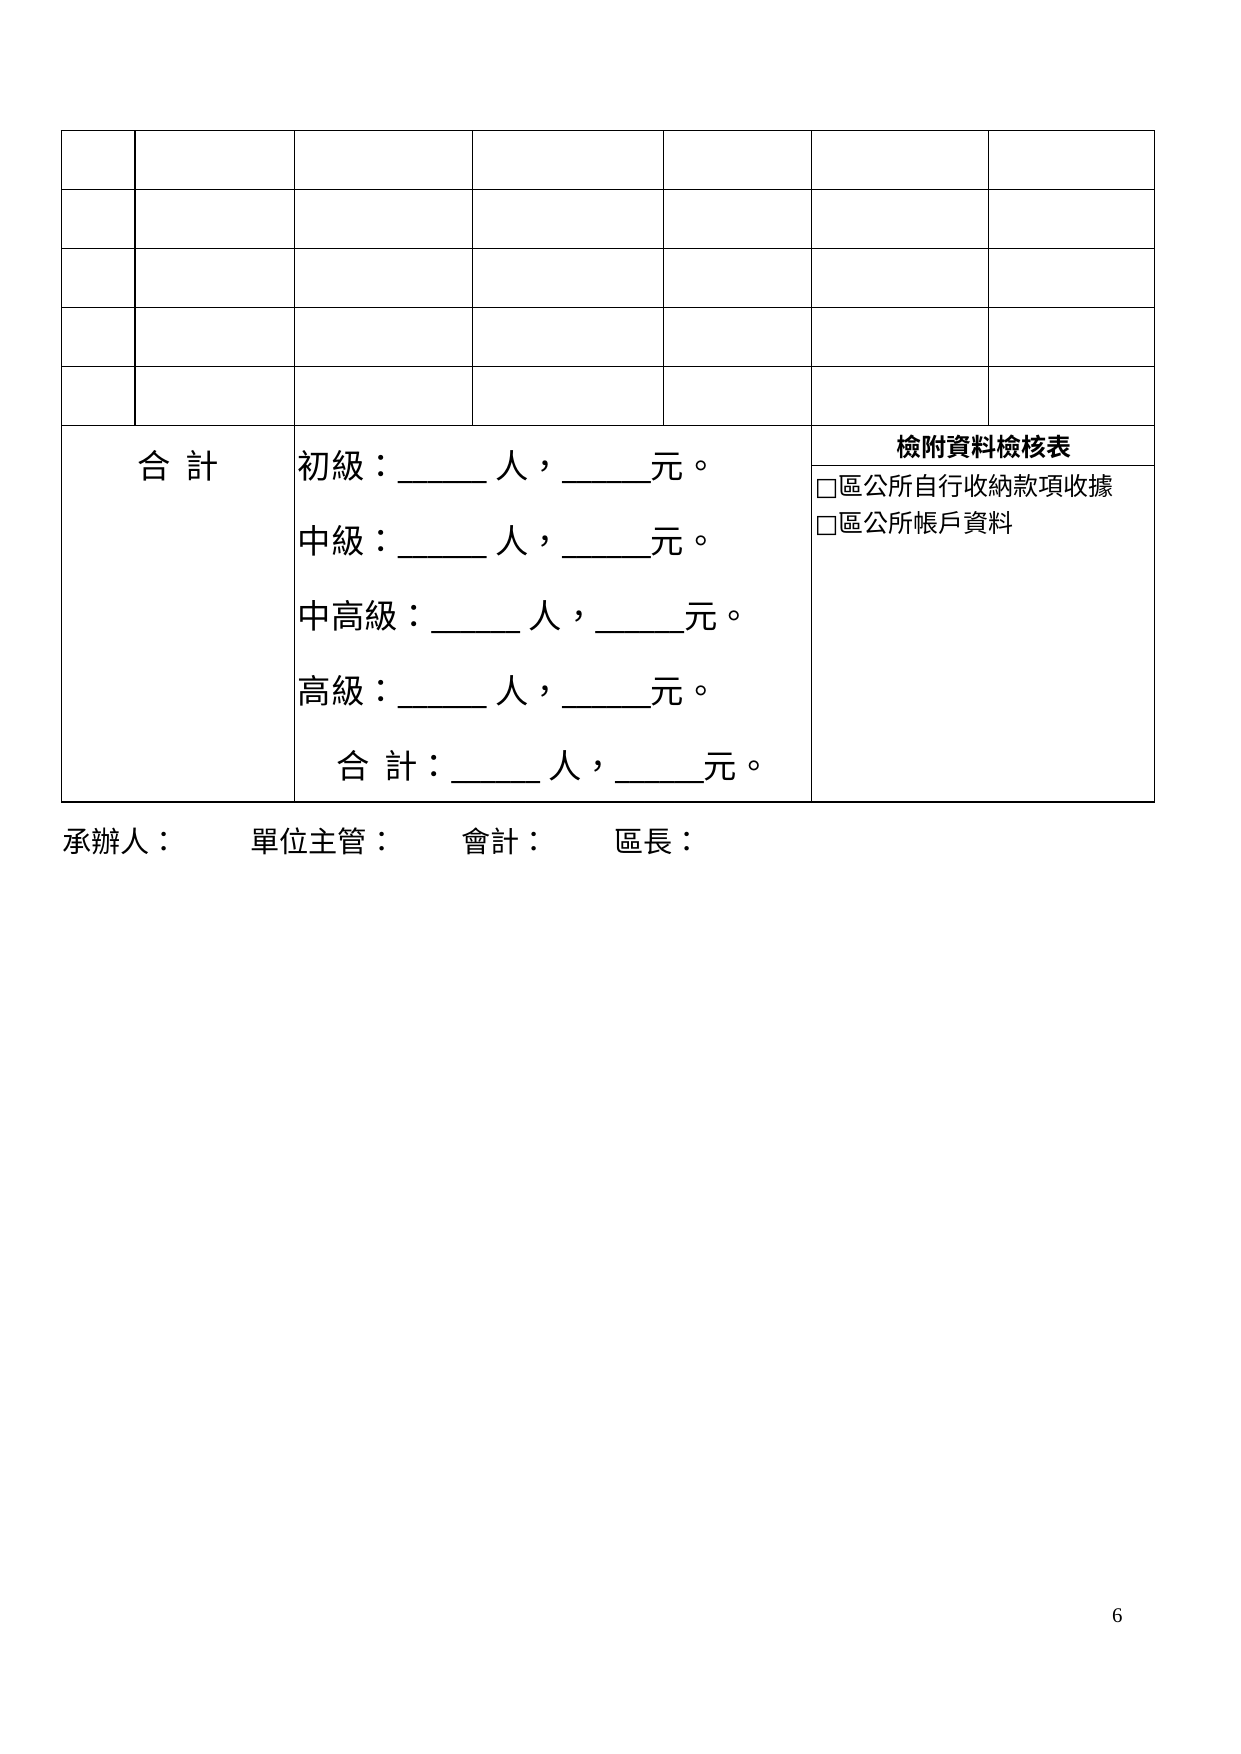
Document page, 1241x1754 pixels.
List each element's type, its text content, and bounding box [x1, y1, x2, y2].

table_cell [473, 367, 663, 425]
table_cell [812, 131, 988, 189]
table_cell [136, 131, 294, 189]
table_cell [62, 131, 134, 189]
table_cell [664, 308, 811, 366]
table_cell [295, 190, 472, 248]
table_cell [295, 308, 472, 366]
table_cell 檢附資料檢核表 [812, 426, 1154, 464]
table_cell [295, 367, 472, 425]
table_cell [136, 249, 294, 307]
table_cell [812, 367, 988, 425]
table_cell [473, 249, 663, 307]
table_cell [664, 190, 811, 248]
table_cell [136, 308, 294, 366]
table_cell [812, 249, 988, 307]
text 承辦人： 單位主管： 會計： 區長： [44, 802, 1122, 877]
table_cell [664, 367, 811, 425]
table_cell [473, 131, 663, 189]
table_cell [812, 190, 988, 248]
table_cell [989, 308, 1154, 366]
table_cell [812, 308, 988, 366]
table_cell [62, 190, 134, 248]
table_cell [473, 190, 663, 248]
table_cell [62, 308, 134, 366]
table_cell [62, 367, 134, 425]
table_cell [664, 131, 811, 189]
table_cell [989, 249, 1154, 307]
table_cell [62, 249, 134, 307]
table_cell [664, 249, 811, 307]
table_cell 合 計 [62, 426, 294, 801]
table_cell [295, 249, 472, 307]
table_cell [989, 190, 1154, 248]
table_cell 初級：______ 人，______元。 中級：______ 人，______元。 中高級：______ 人，______元。 高級：______ 人，______元。 合 計：______ 人，______元。 [295, 426, 811, 801]
table_cell [295, 131, 472, 189]
table_cell [473, 308, 663, 366]
table_cell [989, 131, 1154, 189]
table_cell [136, 367, 294, 425]
table_cell [136, 190, 294, 248]
table_cell [989, 367, 1154, 425]
table_cell □區公所自行收納款項收據 □區公所帳戶資料 [812, 466, 1154, 801]
